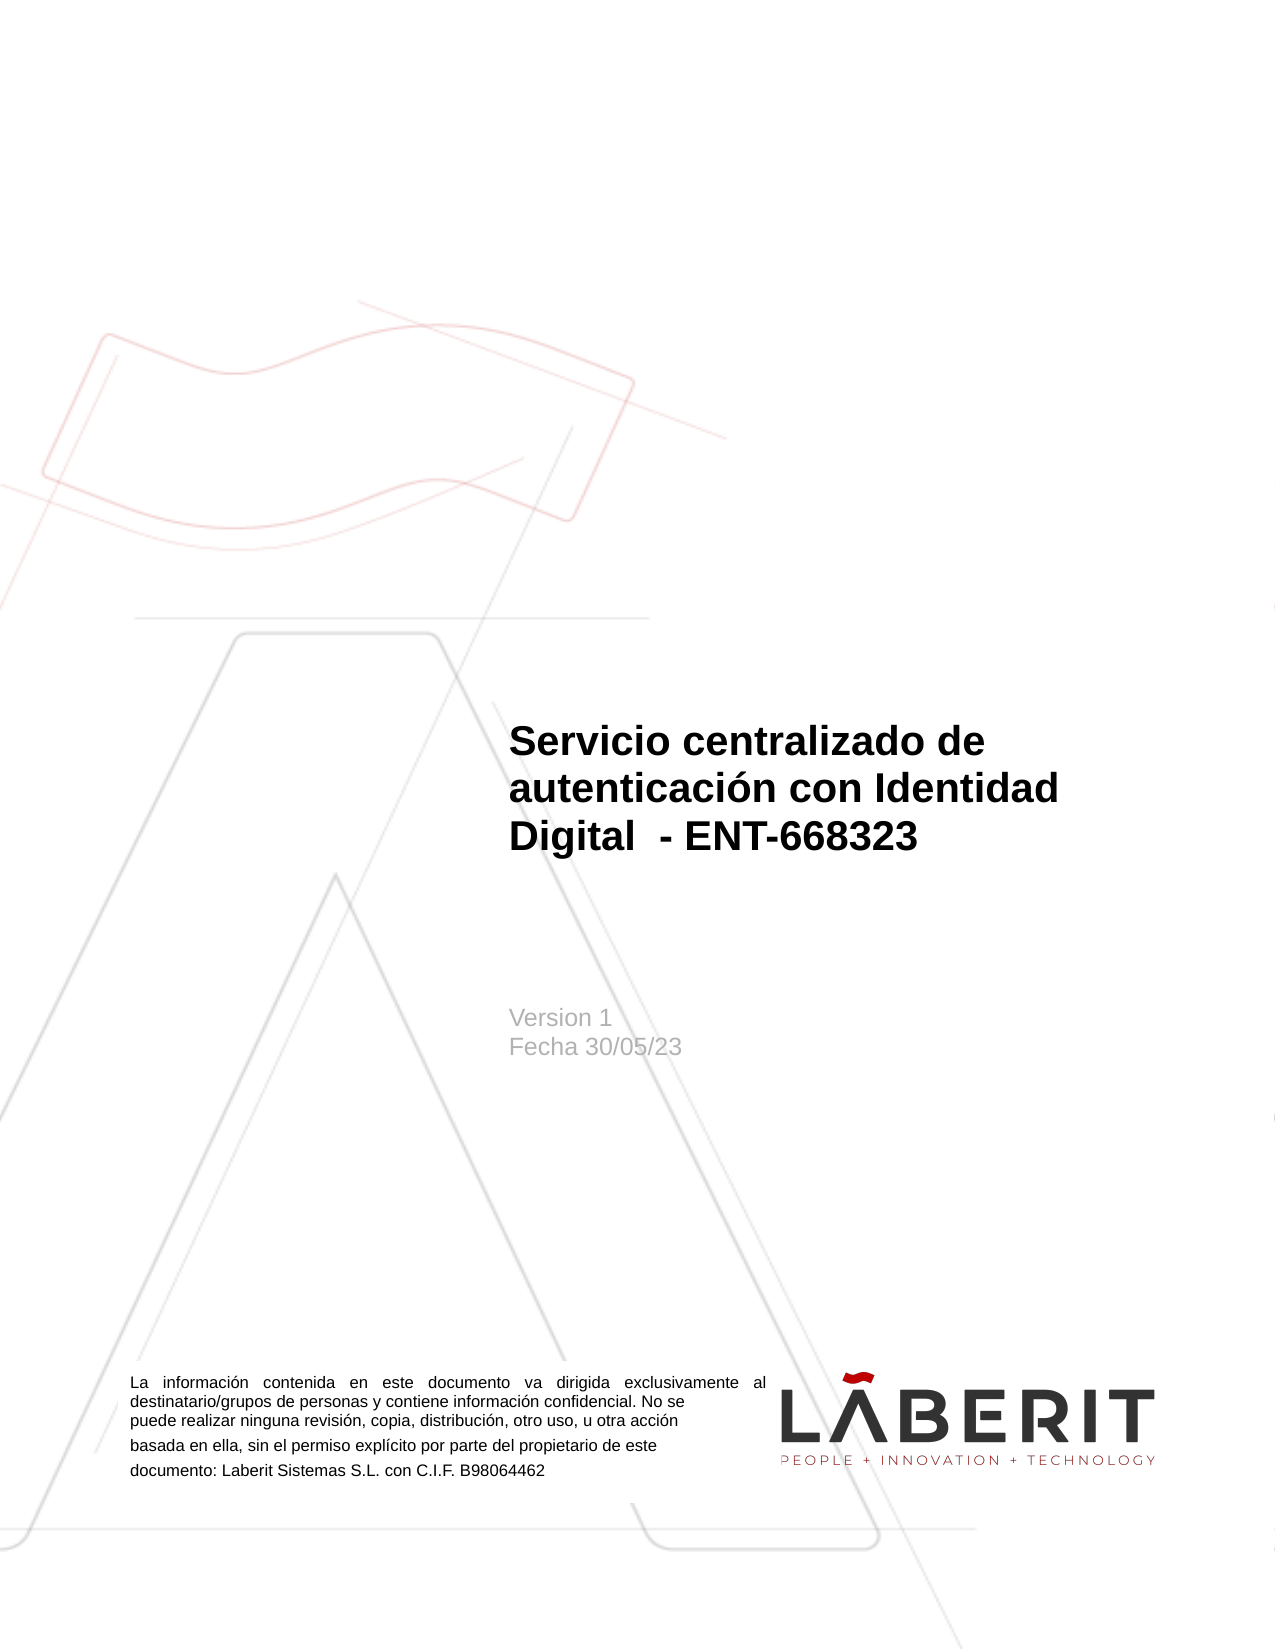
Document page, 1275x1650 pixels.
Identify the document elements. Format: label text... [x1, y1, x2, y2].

text Version 1 [508, 1003, 1076, 1032]
text Fecha 30/05/23 [508, 1032, 1076, 1061]
text Servicio centralizado de autenticación con Identidad Digital - ENT-668323 [508, 716, 1076, 859]
picture [0, 0, 1275, 1650]
